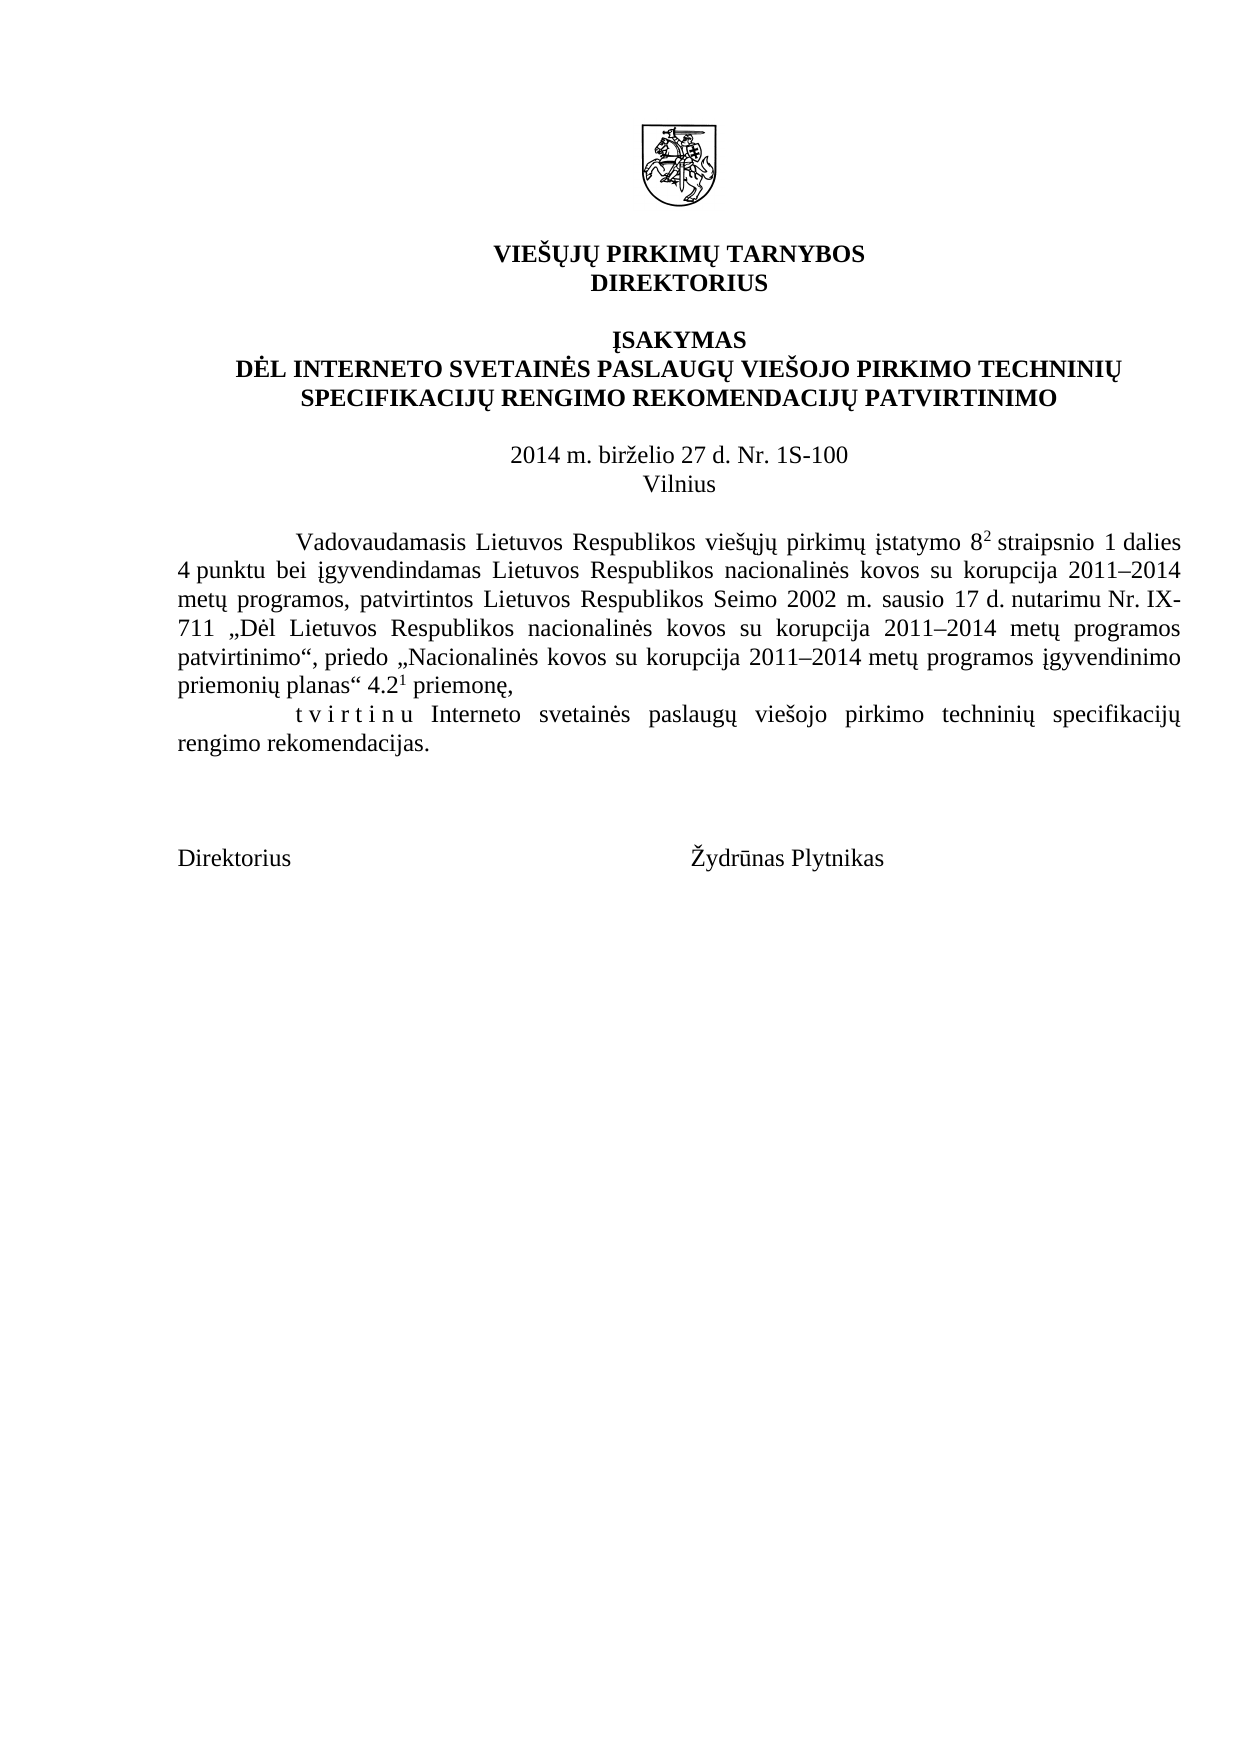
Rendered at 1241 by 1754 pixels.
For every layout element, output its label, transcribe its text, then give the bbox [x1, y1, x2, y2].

text DIREKTORIUS [177, 268, 1181, 297]
text t v i r t i n u Interneto svetainės paslaugų viešojo pirkimo techninių specifikacijų rengimo rekomendacijas. [177, 699, 1181, 757]
text ĮSAKYMAS [177, 326, 1181, 354]
text Direktorius Žydrūnas Plytnikas [177, 843, 1181, 872]
text Vilnius [177, 469, 1181, 498]
text Vadovaudamasis Lietuvos Respublikos viešųjų pirkimų įstatymo 82 straipsnio 1 dalies 4 punktu bei įgyvendindamas Lietuvos Respublikos nacionalinės kovos su korupcija 2011–2014 metų programos, patvirtintos Lietuvos Respublikos Seimo 2002 m. sausio 17 d. nutarimu Nr. IX-711 „Dėl Lietuvos Respublikos nacionalinės kovos su korupcija 2011–2014 metų programos patvirtinimo“, priedo „Nacionalinės kovos su korupcija 2011–2014 metų programos įgyvendinimo priemonių planas“ 4.21 priemonę, [177, 527, 1181, 699]
text VIEŠŲJŲ PIRKIMŲ TARNYBOS [177, 239, 1181, 268]
text 2014 m. birželio 27 d. Nr. 1S-100 [177, 441, 1181, 469]
text DĖL INTERNETO SVETAINĖS PASLAUGŲ VIEŠOJO PIRKIMO TECHNINIŲ SPECIFIKACIJŲ RENGIMO REKOMENDACIJŲ PATVIRTINIMO [177, 354, 1181, 412]
